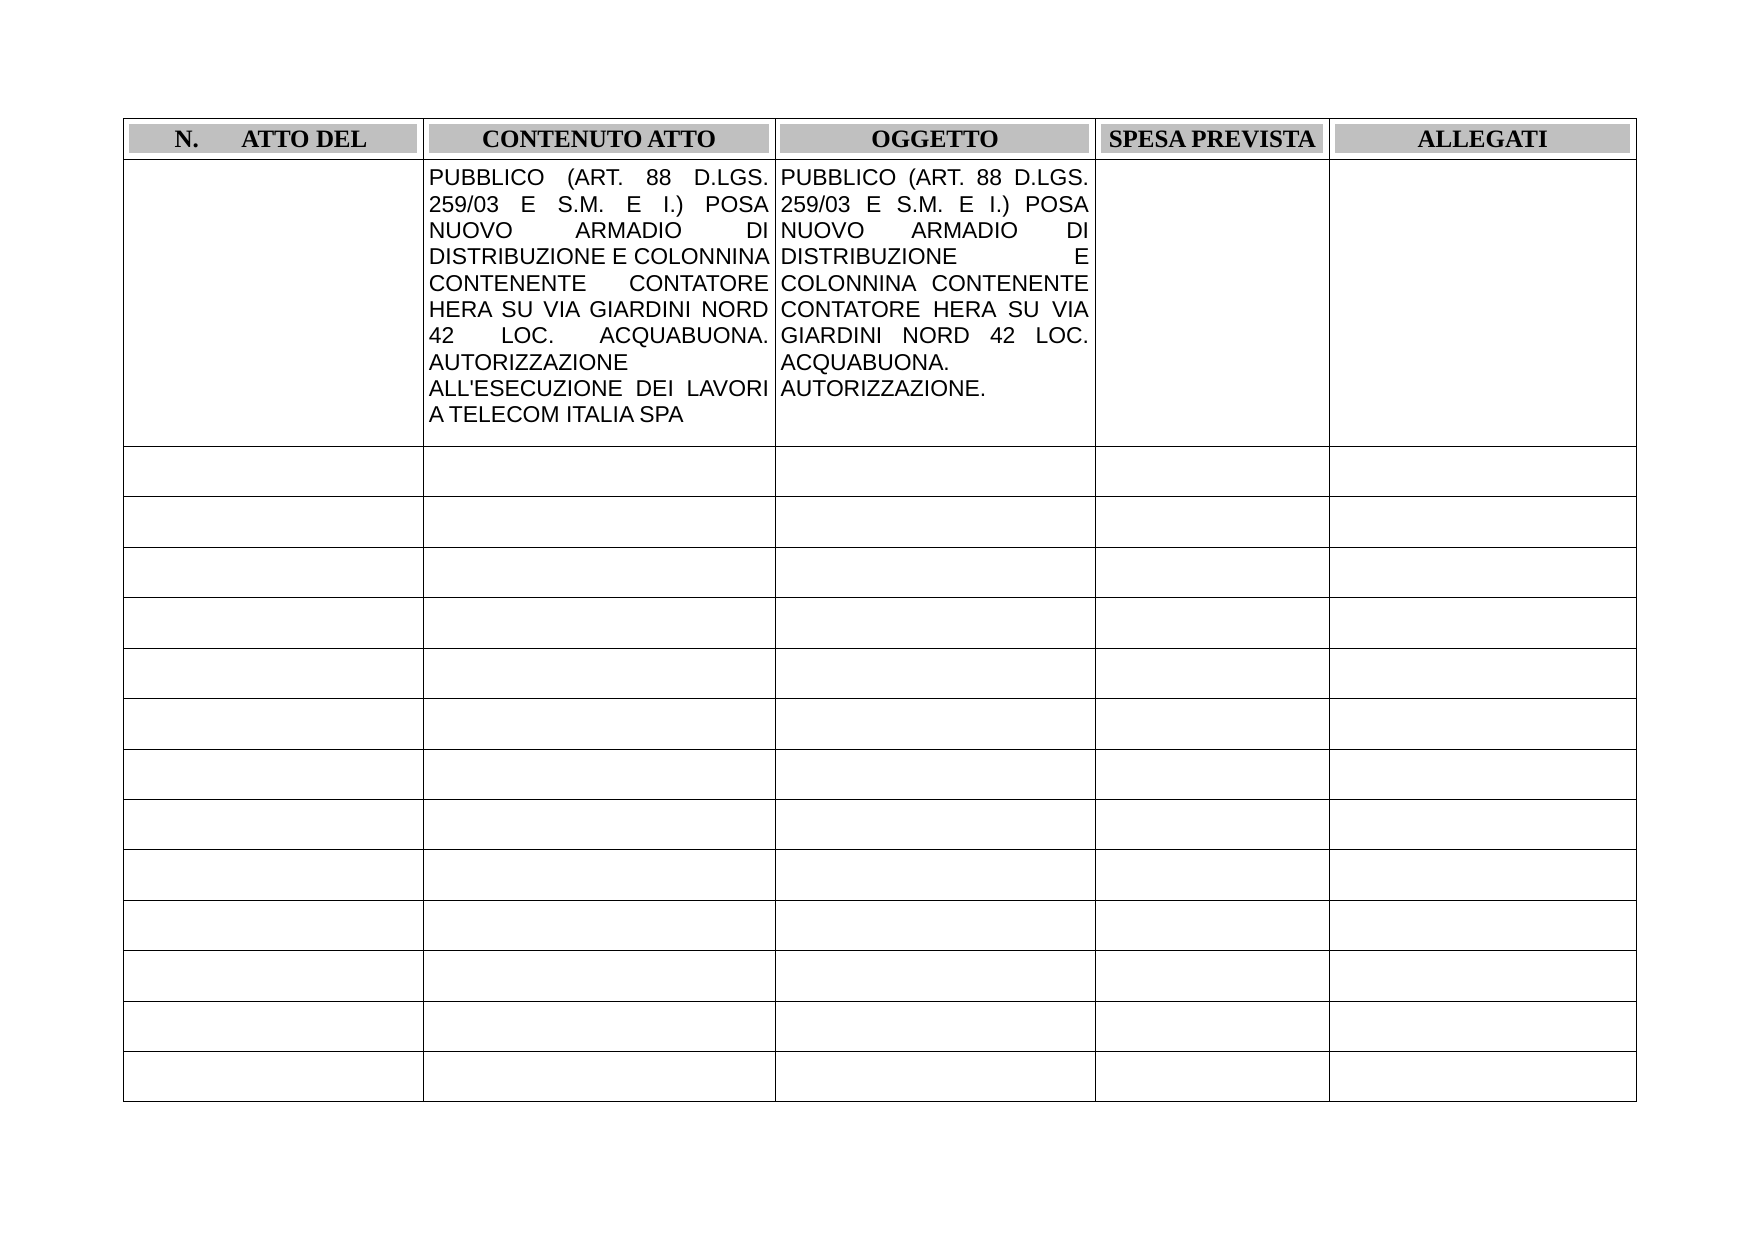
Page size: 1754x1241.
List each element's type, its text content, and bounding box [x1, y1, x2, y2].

table_cell [776, 649, 1095, 698]
table_cell [1330, 548, 1636, 597]
table_cell [424, 750, 775, 799]
table_header N. ATTO DEL [124, 119, 423, 158]
table_cell [124, 1052, 423, 1101]
table_cell [124, 951, 423, 1001]
table_cell [124, 447, 423, 496]
table_cell [424, 548, 775, 597]
table_cell pubblico (art. 88 d.lgs. 259/03 e s.m. E i.) POSA NUOVO ARMADIO DI DISTRIBUZIONE E COLONNINA CONTENENTE CONTATORE HERA SU VIA GIARDINI NORD 42 LOC. ACQUABUONA. AUTORIZZAZIONE. [776, 160, 1095, 446]
table_cell [1330, 800, 1636, 849]
table_cell [1330, 447, 1636, 496]
table_cell [424, 598, 775, 648]
table_cell [1330, 901, 1636, 950]
table_cell [1096, 951, 1329, 1001]
table_cell [1330, 598, 1636, 648]
table_cell [424, 901, 775, 950]
table_cell [124, 901, 423, 950]
table_cell [1096, 1052, 1329, 1101]
table_cell [776, 800, 1095, 849]
table_header SPESA PREVISTA [1096, 119, 1329, 158]
table_cell [776, 1052, 1095, 1101]
table_cell [124, 1002, 423, 1051]
table_cell [776, 901, 1095, 950]
table_cell [424, 447, 775, 496]
table_cell [124, 649, 423, 698]
table_cell [124, 548, 423, 597]
table_cell [1330, 699, 1636, 748]
table_cell [776, 850, 1095, 900]
table_cell [776, 951, 1095, 1001]
table_cell [776, 548, 1095, 597]
table_cell [1330, 850, 1636, 900]
table_cell [1330, 160, 1636, 446]
table_cell [776, 750, 1095, 799]
table_cell [1096, 447, 1329, 496]
table_cell [124, 800, 423, 849]
table_cell [424, 497, 775, 547]
table_cell [1330, 497, 1636, 547]
table_cell [776, 699, 1095, 748]
table_cell [124, 850, 423, 900]
table_cell [424, 850, 775, 900]
table_cell [1330, 951, 1636, 1001]
table_header ALLEGATI [1330, 119, 1636, 158]
table_header OGGETTO [776, 119, 1095, 158]
table_cell [424, 951, 775, 1001]
table_cell [1096, 548, 1329, 597]
table_cell [1096, 649, 1329, 698]
table_cell [776, 598, 1095, 648]
table_cell pubblico (art. 88 d.lgs. 259/03 e s.m. E i.) POSA NUOVO ARMADIO DI DISTRIBUZIONE E COLONNINA CONTENENTE CONTATORE HERA SU VIA GIARDINI NORD 42 LOC. ACQUABUONA. AUTORIZZAZIONE all'esecuzione dei lavori a telecom italia spa [424, 160, 775, 446]
table_cell [424, 699, 775, 748]
table_cell [124, 160, 423, 446]
table_cell [424, 1052, 775, 1101]
table_cell [1096, 850, 1329, 900]
table_cell [1330, 750, 1636, 799]
table_cell [124, 750, 423, 799]
table_cell [1330, 1002, 1636, 1051]
table_cell [1330, 649, 1636, 698]
table_cell [1096, 800, 1329, 849]
table_cell [1330, 1052, 1636, 1101]
table_cell [124, 598, 423, 648]
table_cell [1096, 1002, 1329, 1051]
table_cell [424, 649, 775, 698]
table_cell [424, 800, 775, 849]
table_cell [1096, 160, 1329, 446]
table_cell [776, 497, 1095, 547]
table_cell [124, 699, 423, 748]
table_cell [1096, 699, 1329, 748]
table_cell [124, 497, 423, 547]
table_cell [1096, 901, 1329, 950]
table_cell [776, 1002, 1095, 1051]
table_cell [1096, 750, 1329, 799]
table_header CONTENUTO ATTO [424, 119, 775, 158]
table_cell [1096, 598, 1329, 648]
table_cell [424, 1002, 775, 1051]
table_cell [776, 447, 1095, 496]
table_cell [1096, 497, 1329, 547]
